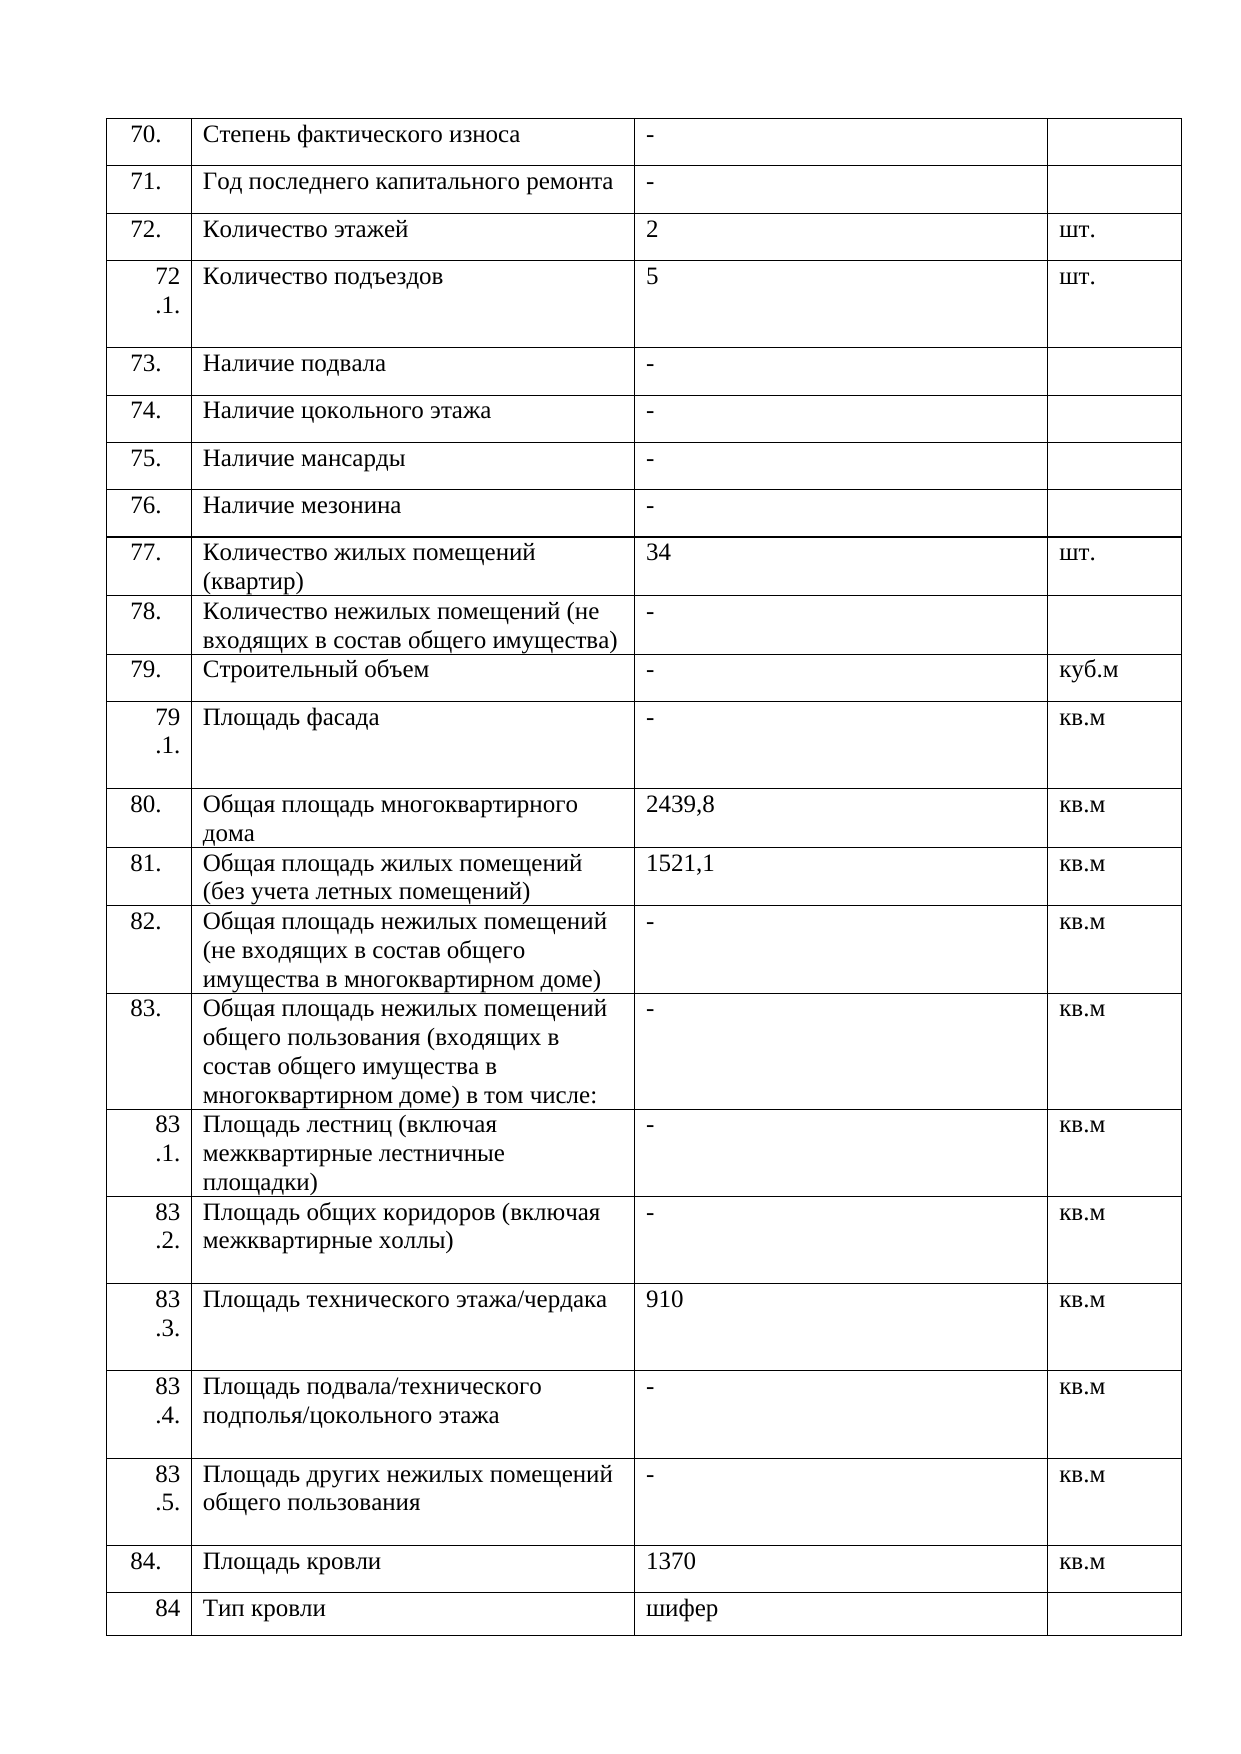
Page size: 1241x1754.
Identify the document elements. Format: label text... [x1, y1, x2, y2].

table_cell - [635, 655, 1047, 701]
table_cell [1048, 596, 1181, 653]
table_cell Наличие цокольного этажа [192, 396, 634, 442]
table_cell Наличие мансарды [192, 443, 634, 489]
table_cell шт. [1048, 261, 1181, 347]
table_cell [107, 1593, 191, 1635]
table_cell 2 [635, 214, 1047, 260]
table_cell - [635, 396, 1047, 442]
table_cell [107, 702, 191, 788]
table_cell кв.м [1048, 906, 1181, 992]
table_cell [107, 214, 191, 260]
table_cell - [635, 596, 1047, 653]
table_cell кв.м [1048, 789, 1181, 847]
table_cell кв.м [1048, 1371, 1181, 1458]
table_cell [107, 1546, 191, 1592]
table_cell 910 [635, 1284, 1047, 1370]
table_cell Площадь кровли [192, 1546, 634, 1592]
table_cell кв.м [1048, 1284, 1181, 1370]
table_cell [107, 396, 191, 442]
table_cell - [635, 348, 1047, 394]
table_cell [1048, 1593, 1181, 1635]
table_cell [107, 166, 191, 213]
table_cell [107, 1459, 191, 1545]
table_cell Количество нежилых помещений (не входящих в состав общего имущества) [192, 596, 634, 653]
table_cell Площадь общих коридоров (включая межквартирные холлы) [192, 1197, 634, 1283]
table_cell шифер [635, 1593, 1047, 1635]
table_cell [107, 596, 191, 653]
table_cell - [635, 1197, 1047, 1283]
table_cell Площадь подвала/технического подполья/цокольного этажа [192, 1371, 634, 1458]
table_cell [107, 655, 191, 701]
table_cell кв.м [1048, 994, 1181, 1108]
table_cell шт. [1048, 214, 1181, 260]
table_cell - [635, 1371, 1047, 1458]
table_cell Площадь других нежилых помещений общего пользования [192, 1459, 634, 1545]
table_cell кв.м [1048, 1459, 1181, 1545]
table_cell Количество жилых помещений (квартир) [192, 538, 634, 595]
table_cell 5 [635, 261, 1047, 347]
table_cell - [635, 994, 1047, 1108]
table_cell - [635, 1459, 1047, 1545]
table_cell [107, 994, 191, 1108]
table_cell [107, 261, 191, 347]
table_cell - [635, 490, 1047, 536]
table_cell Степень фактического износа [192, 119, 634, 165]
table_cell [107, 443, 191, 489]
table_cell кв.м [1048, 1546, 1181, 1592]
table_cell шт. [1048, 538, 1181, 595]
table_cell [1048, 396, 1181, 442]
table_cell 34 [635, 538, 1047, 595]
table_cell Площадь технического этажа/чердака [192, 1284, 634, 1370]
table_cell Площадь лестниц (включая межквартирные лестничные площадки) [192, 1110, 634, 1196]
table_cell [107, 119, 191, 165]
table_cell [107, 490, 191, 536]
table_cell - [635, 1110, 1047, 1196]
table_cell [107, 538, 191, 595]
table_cell [107, 1371, 191, 1458]
table_cell 1370 [635, 1546, 1047, 1592]
table_cell [1048, 119, 1181, 165]
table_cell Тип кровли [192, 1593, 634, 1635]
table_cell - [635, 119, 1047, 165]
table_cell [1048, 166, 1181, 213]
table_cell Общая площадь жилых помещений (без учета летных помещений) [192, 848, 634, 905]
table_cell - [635, 906, 1047, 992]
table_cell Строительный объем [192, 655, 634, 701]
table_cell куб.м [1048, 655, 1181, 701]
table_cell [107, 848, 191, 905]
table_cell Общая площадь нежилых помещений (не входящих в состав общего имущества в многоквартирном доме) [192, 906, 634, 992]
table_cell [1048, 443, 1181, 489]
table_cell - [635, 443, 1047, 489]
table_cell [107, 1110, 191, 1196]
table_cell Наличие подвала [192, 348, 634, 394]
table_cell [107, 1197, 191, 1283]
table_cell [107, 1284, 191, 1370]
table_cell [107, 348, 191, 394]
table_cell [107, 789, 191, 847]
table_cell [107, 906, 191, 992]
table_cell Общая площадь многоквартирного дома [192, 789, 634, 847]
table_cell кв.м [1048, 1197, 1181, 1283]
table_cell Количество этажей [192, 214, 634, 260]
table_cell - [635, 166, 1047, 213]
table_cell кв.м [1048, 848, 1181, 905]
table_cell кв.м [1048, 702, 1181, 788]
table_cell кв.м [1048, 1110, 1181, 1196]
table_cell [1048, 490, 1181, 536]
table_cell Площадь фасада [192, 702, 634, 788]
table_cell - [635, 702, 1047, 788]
table_cell Количество подъездов [192, 261, 634, 347]
table_cell Общая площадь нежилых помещений общего пользования (входящих в состав общего имущества в многоквартирном доме) в том числе: [192, 994, 634, 1108]
table_cell Год последнего капитального ремонта [192, 166, 634, 213]
table_cell [1048, 348, 1181, 394]
table_cell 1521,1 [635, 848, 1047, 905]
table_cell 2439,8 [635, 789, 1047, 847]
table_cell Наличие мезонина [192, 490, 634, 536]
